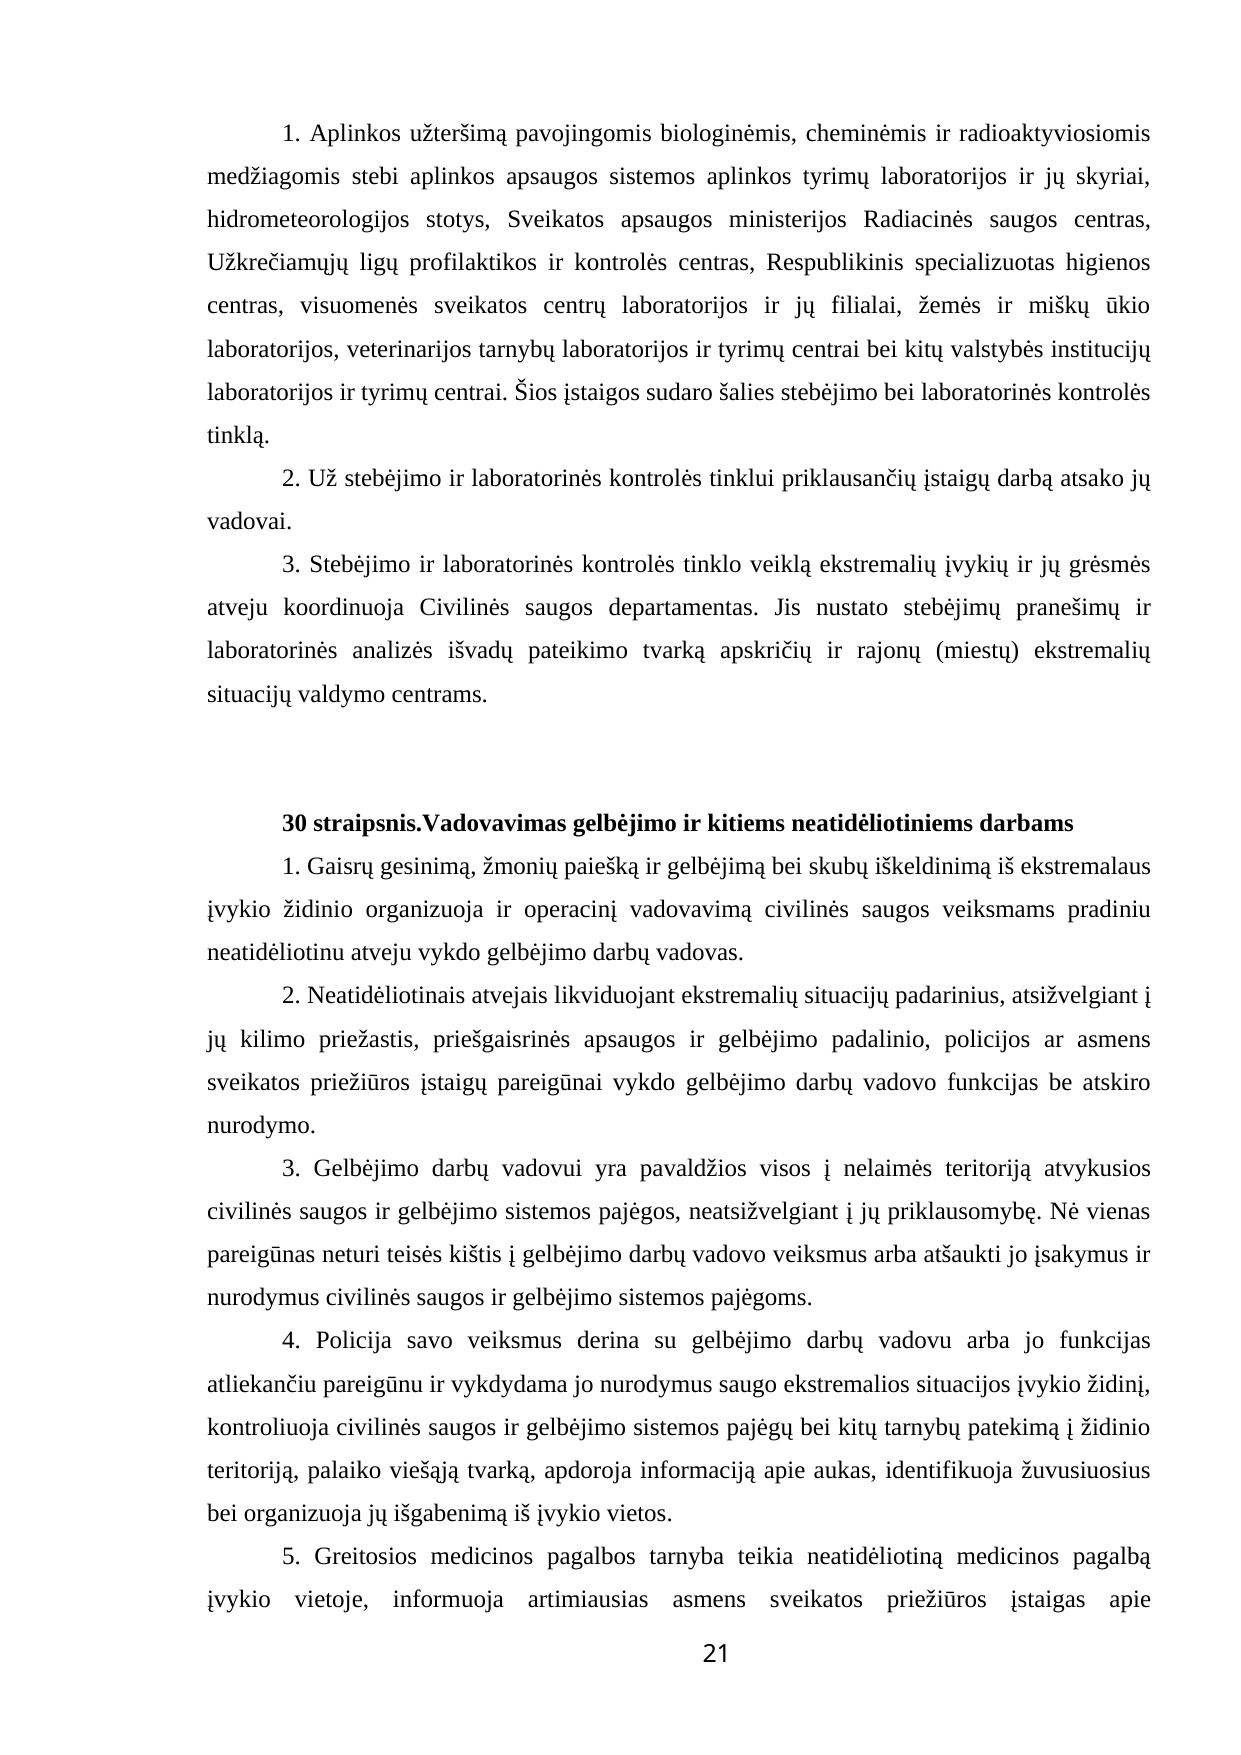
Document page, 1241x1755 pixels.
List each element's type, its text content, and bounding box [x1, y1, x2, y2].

text 2. Neatidėliotinais atvejais likviduojant ekstremalių situacijų padarinius, atsižvelgiant į jų kilimo priežastis, priešgaisrinės apsaugos ir gelbėjimo padalinio, policijos ar asmens sveikatos priežiūros įstaigų pareigūnai vykdo gelbėjimo darbų vadovo funkcijas be atskiro nurodymo. [207, 981, 1152, 1139]
text 5. Greitosios medicinos pagalbos tarnyba teikia neatidėliotiną medicinos pagalbą įvykio vietoje, informuoja artimiausias asmens sveikatos priežiūros įstaigas apie [207, 1541, 1152, 1613]
text 4. Policija savo veiksmus derina su gelbėjimo darbų vadovu arba jo funkcijas atliekančiu pareigūnu ir vykdydama jo nurodymus saugo ekstremalios situacijos įvykio židinį, kontroliuoja civilinės saugos ir gelbėjimo sistemos pajėgų bei kitų tarnybų patekimą į židinio teritoriją, palaiko viešąją tvarką, apdoroja informaciją apie aukas, identifikuoja žuvusiuosius bei organizuoja jų išgabenimą iš įvykio vietos. [207, 1326, 1152, 1527]
text 3. Gelbėjimo darbų vadovui yra pavaldžios visos į nelaimės teritoriją atvykusios civilinės saugos ir gelbėjimo sistemos pajėgos, neatsižvelgiant į jų priklausomybę. Nė vienas pareigūnas neturi teisės kištis į gelbėjimo darbų vadovo veiksmus arba atšaukti jo įsakymus ir nurodymus civilinės saugos ir gelbėjimo sistemos pajėgoms. [207, 1153, 1152, 1311]
text 1. Gaisrų gesinimą, žmonių paiešką ir gelbėjimą bei skubų iškeldinimą iš ekstremalaus įvykio židinio organizuoja ir operacinį vadovavimą civilinės saugos veiksmams pradiniu neatidėliotinu atveju vykdo gelbėjimo darbų vadovas. [207, 851, 1152, 966]
text 30 straipsnis.Vadovavimas gelbėjimo ir kitiems neatidėliotiniems darbams [207, 808, 1152, 837]
text 3. Stebėjimo ir laboratorinės kontrolės tinklo veiklą ekstremalių įvykių ir jų grėsmės atveju koordinuoja Civilinės saugos departamentas. Jis nustato stebėjimų pranešimų ir laboratorinės analizės išvadų pateikimo tvarką apskričių ir rajonų (miestų) ekstremalių situacijų valdymo centrams. [207, 549, 1152, 707]
text 1. Aplinkos užteršimą pavojingomis biologinėmis, cheminėmis ir radioaktyviosiomis medžiagomis stebi aplinkos apsaugos sistemos aplinkos tyrimų laboratorijos ir jų skyriai, hidrometeorologijos stotys, Sveikatos apsaugos ministerijos Radiacinės saugos centras, Užkrečiamųjų ligų profilaktikos ir kontrolės centras, Respublikinis specializuotas higienos centras, visuomenės sveikatos centrų laboratorijos ir jų filialai, žemės ir miškų ūkio laboratorijos, veterinarijos tarnybų laboratorijos ir tyrimų centrai bei kitų valstybės institucijų laboratorijos ir tyrimų centrai. Šios įstaigos sudaro šalies stebėjimo bei laboratorinės kontrolės tinklą. [207, 118, 1152, 449]
text 2. Už stebėjimo ir laboratorinės kontrolės tinklui priklausančių įstaigų darbą atsako jų vadovai. [207, 463, 1152, 535]
